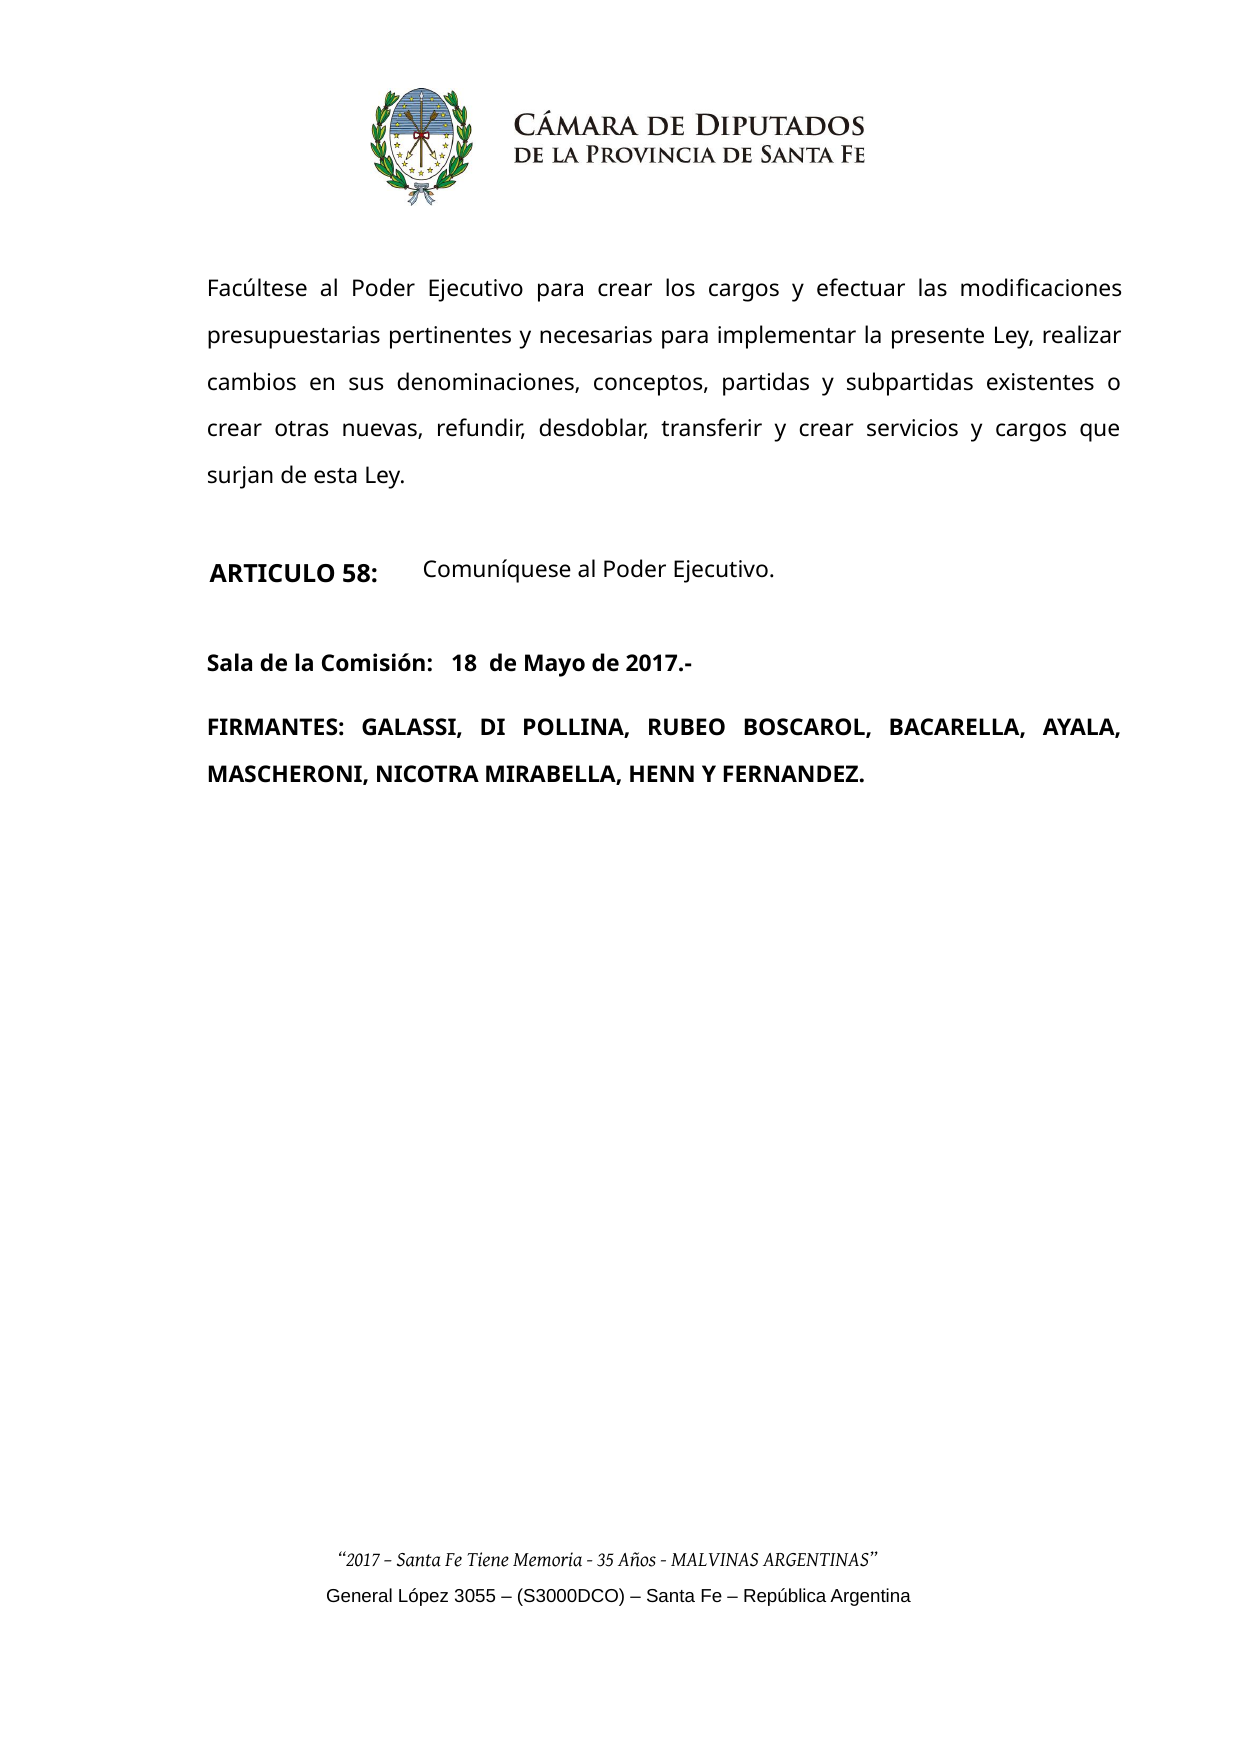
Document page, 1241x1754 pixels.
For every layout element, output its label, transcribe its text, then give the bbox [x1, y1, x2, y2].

text Comuníquese al Poder Ejecutivo. [207, 553, 1122, 584]
text ARTICULO 58: [209, 555, 408, 583]
text Facúltese al Poder Ejecutivo para crear los cargos y efectuar las modiﬁcaciones presupuestarias pertinentes y necesarias para implementar la presente Ley, realizar cambios en sus denominaciones, conceptos, partidas y subpartidas existentes o crear otras nuevas, refundir, desdoblar, transferir y crear servicios y cargos que surjan de esta Ley. [207, 272, 1122, 490]
text FIRMANTES: GALASSI, DI POLLINA, RUBEO BOSCAROL, BACARELLA, AYALA, MASCHERONI, NICOTRA MIRABELLA, HENN Y FERNANDEZ. [207, 711, 1122, 789]
picture [370, 88, 865, 210]
text Sala de la Comisión: 18 de Mayo de 2017.- [207, 647, 1122, 678]
